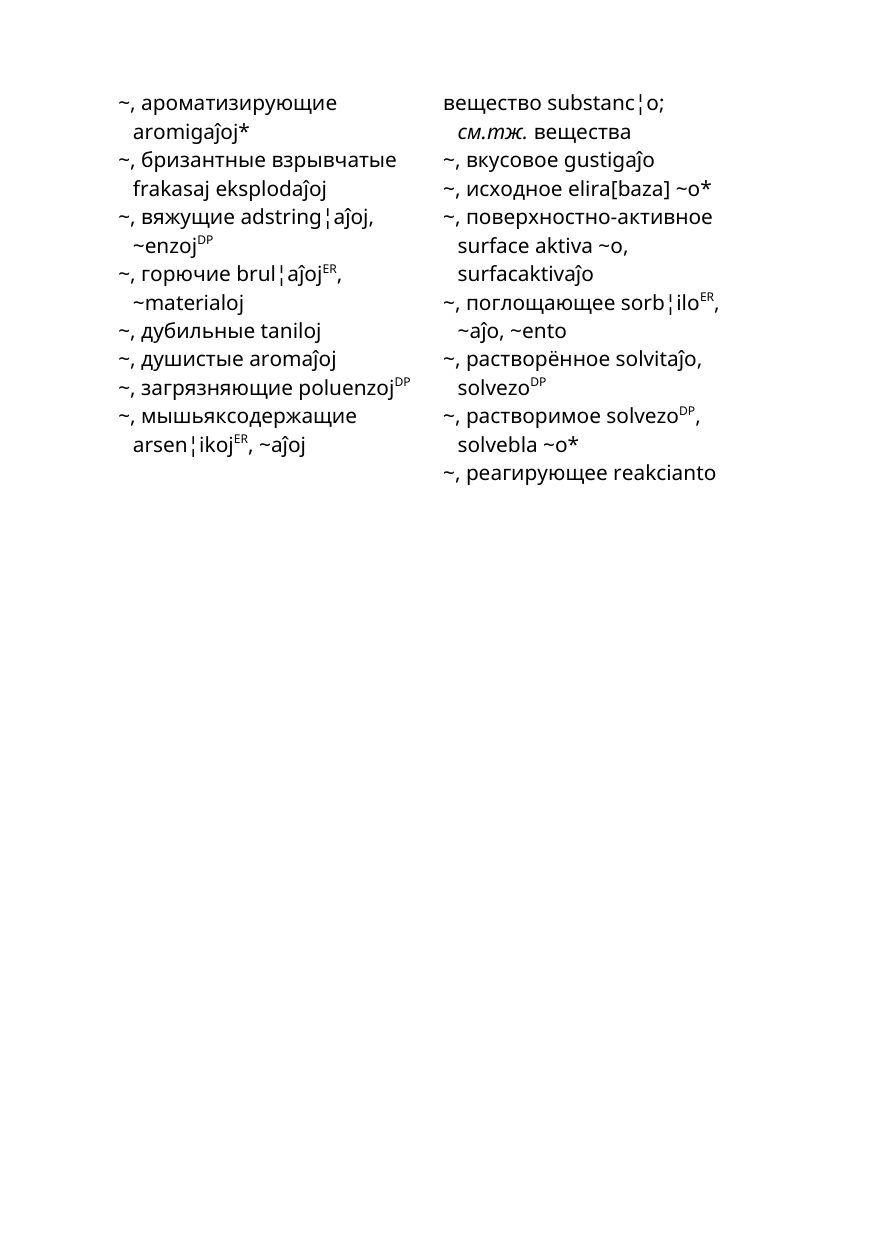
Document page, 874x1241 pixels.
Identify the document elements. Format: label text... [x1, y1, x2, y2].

text ~, реагирующее reakcianto [443, 458, 756, 487]
text ~, загрязняющие poluenzojDP [118, 373, 431, 401]
text ~, душистые aromaĵoj [118, 344, 431, 373]
text ~, мышьяксодержащие arsen¦ikojER, ~aĵoj [118, 401, 431, 458]
text ~, вкусовое gustigaĵo [443, 145, 756, 174]
text ~, поглощающее sorb¦iloER, ~aĵo, ~ento [443, 288, 756, 344]
text ~, бризантные взрывчатые frakasaj eksplodaĵoj [118, 145, 431, 202]
text ~, растворимое solvezoDP, solvebla ~o* [443, 401, 756, 458]
text ~, вяжущие adstring¦aĵoj, ~enzojDP [118, 202, 431, 259]
text ~, поверхностно-активное surface aktiva ~o, surfacaktivaĵo [443, 202, 756, 288]
text вещество substanc¦o; см.тж. вещества [443, 88, 756, 145]
text ~, исходное elira[baza] ~o* [443, 174, 756, 202]
text ~, растворённое solvitaĵo, solvezoDP [443, 344, 756, 401]
text ~, горючие brul¦aĵojER, ~materialoj [118, 259, 431, 316]
text ~, ароматизирующие aromigaĵoj* [118, 88, 431, 145]
text ~, дубильные taniloj [118, 316, 431, 344]
